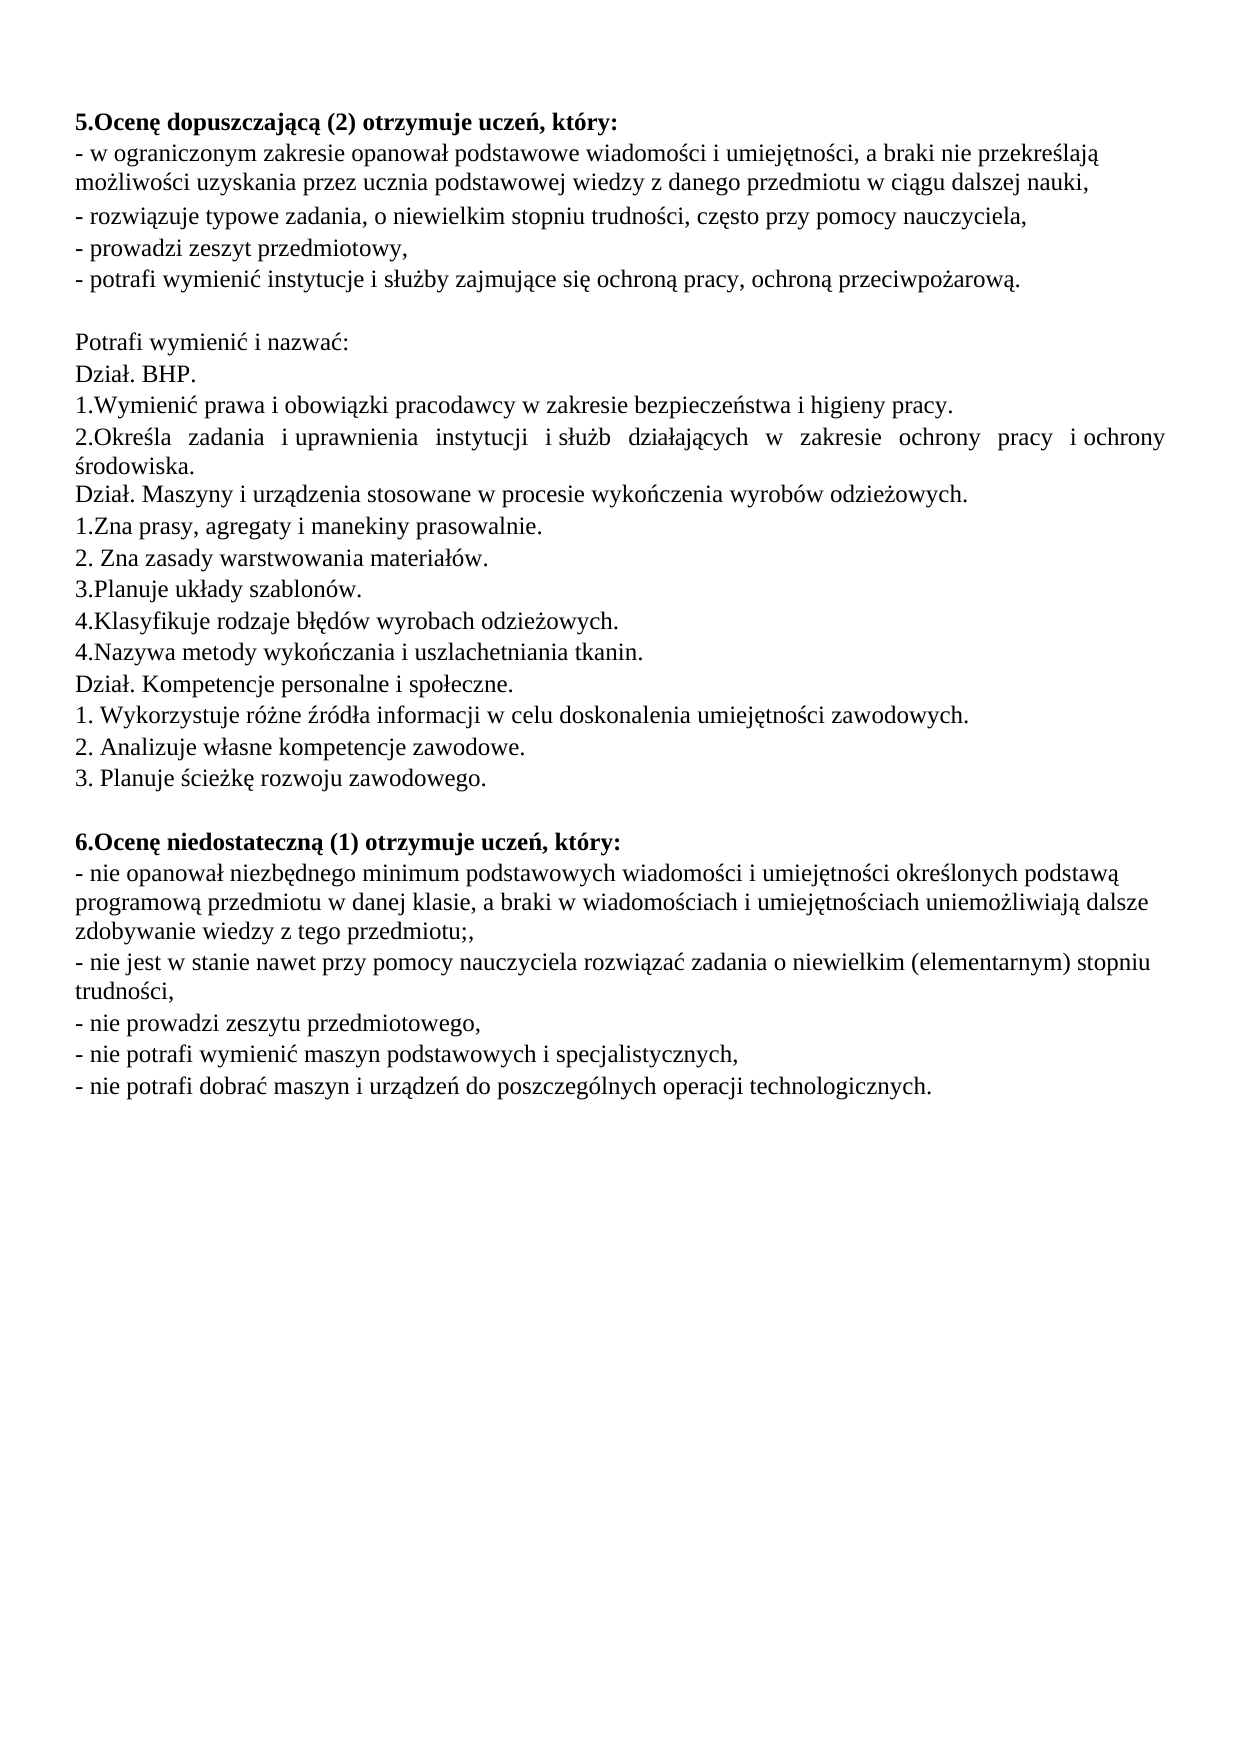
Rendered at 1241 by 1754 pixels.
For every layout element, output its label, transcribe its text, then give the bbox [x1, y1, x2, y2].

text Dział. BHP. [75, 359, 1165, 388]
text 4.Klasyfikuje rodzaje błędów wyrobach odzieżowych. [75, 606, 1165, 634]
text 1.Wymienić prawa i obowiązki pracodawcy w zakresie bezpieczeństwa i higieny pracy. [75, 390, 1165, 419]
text 2. Zna zasady warstwowania materiałów. [75, 543, 1165, 571]
text - nie potrafi wymienić maszyn podstawowych i specjalistycznych, [75, 1039, 1165, 1068]
text 3. Planuje ścieżkę rozwoju zawodowego. [75, 763, 1165, 792]
text 3.Planuje układy szablonów. [75, 574, 1165, 603]
text - nie prowadzi zeszytu przedmiotowego, [75, 1008, 1165, 1037]
text Dział. Maszyny i urządzenia stosowane w procesie wykończenia wyrobów odzieżowych. [75, 479, 1165, 508]
text 5.Ocenę dopuszczającą (2) otrzymuje uczeń, który: [75, 107, 1165, 135]
text Potrafi wymienić i nazwać: [75, 327, 1165, 356]
text 2.Określa zadania i uprawnienia instytucji i służb działających w zakresie ochrony pracy i ochrony środowiska. [75, 422, 1165, 479]
text - rozwiązuje typowe zadania, o niewielkim stopniu trudności, często przy pomocy nauczyciela, [75, 201, 1165, 230]
text - nie jest w stanie nawet przy pomocy nauczyciela rozwiązać zadania o niewielkim (elementarnym) stopniu trudności, [75, 947, 1165, 1005]
text 1.Zna prasy, agregaty i manekiny prasowalnie. [75, 511, 1165, 540]
text - w ograniczonym zakresie opanował podstawowe wiadomości i umiejętności, a braki nie przekreślają możliwości uzyskania przez ucznia podstawowej wiedzy z danego przedmiotu w ciągu dalszej nauki, [75, 138, 1165, 196]
text - nie potrafi dobrać maszyn i urządzeń do poszczególnych operacji technologicznych. [75, 1071, 1165, 1100]
text - nie opanował niezbędnego minimum podstawowych wiadomości i umiejętności określonych podstawą programową przedmiotu w danej klasie, a braki w wiadomościach i umiejętnościach uniemożliwiają dalsze zdobywanie wiedzy z tego przedmiotu;, [75, 858, 1165, 944]
text Dział. Kompetencje personalne i społeczne. [75, 669, 1165, 698]
text 1. Wykorzystuje różne źródła informacji w celu doskonalenia umiejętności zawodowych. [75, 700, 1165, 729]
text 4.Nazywa metody wykończania i uszlachetniania tkanin. [75, 637, 1165, 666]
text 6.Ocenę niedostateczną (1) otrzymuje uczeń, który: [75, 827, 1165, 855]
text - potrafi wymienić instytucje i służby zajmujące się ochroną pracy, ochroną przeciwpożarową. [75, 264, 1165, 293]
text 2. Analizuje własne kompetencje zawodowe. [75, 732, 1165, 761]
text - prowadzi zeszyt przedmiotowy, [75, 233, 1165, 261]
